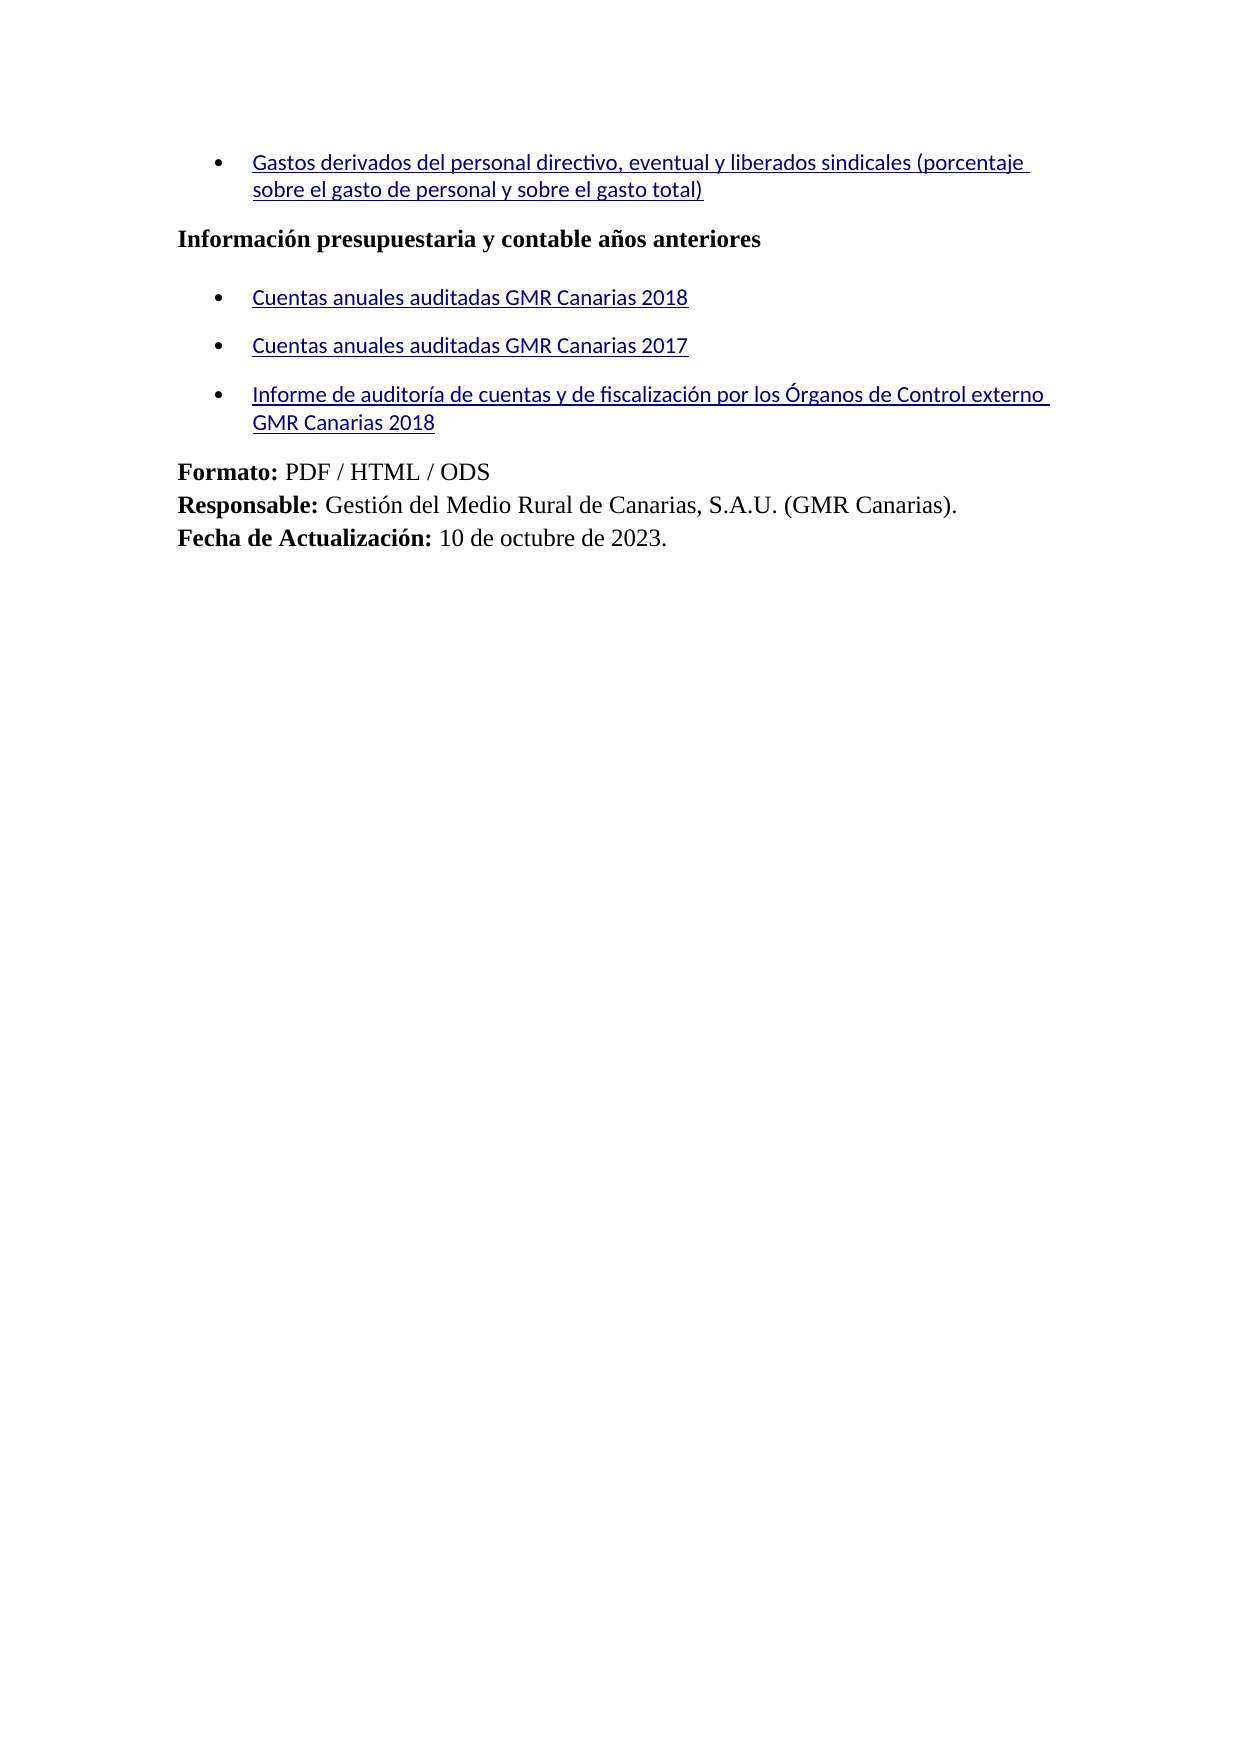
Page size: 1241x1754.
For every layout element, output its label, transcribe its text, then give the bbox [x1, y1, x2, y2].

list Cuentas anuales auditadas GMR Canarias 2017 [215, 332, 1063, 359]
text Información presupuestaria y contable años anteriores [177, 224, 1063, 253]
list Gastos derivados del personal directivo, eventual y liberados sindicales (porcentaje sobre el gasto de personal y sobre el gasto total) [215, 148, 1063, 204]
list Cuentas anuales auditadas GMR Canarias 2018 [215, 283, 1063, 311]
text Formato: PDF / HTML / ODS Responsable: Gestión del Medio Rural de Canarias, S.A.U. (GMR Canarias). Fecha de Actualización: 10 de octubre de 2023. [177, 457, 1063, 552]
list Informe de auditoría de cuentas y de fiscalización por los Órganos de Control externo GMR Canarias 2018 [215, 380, 1063, 436]
